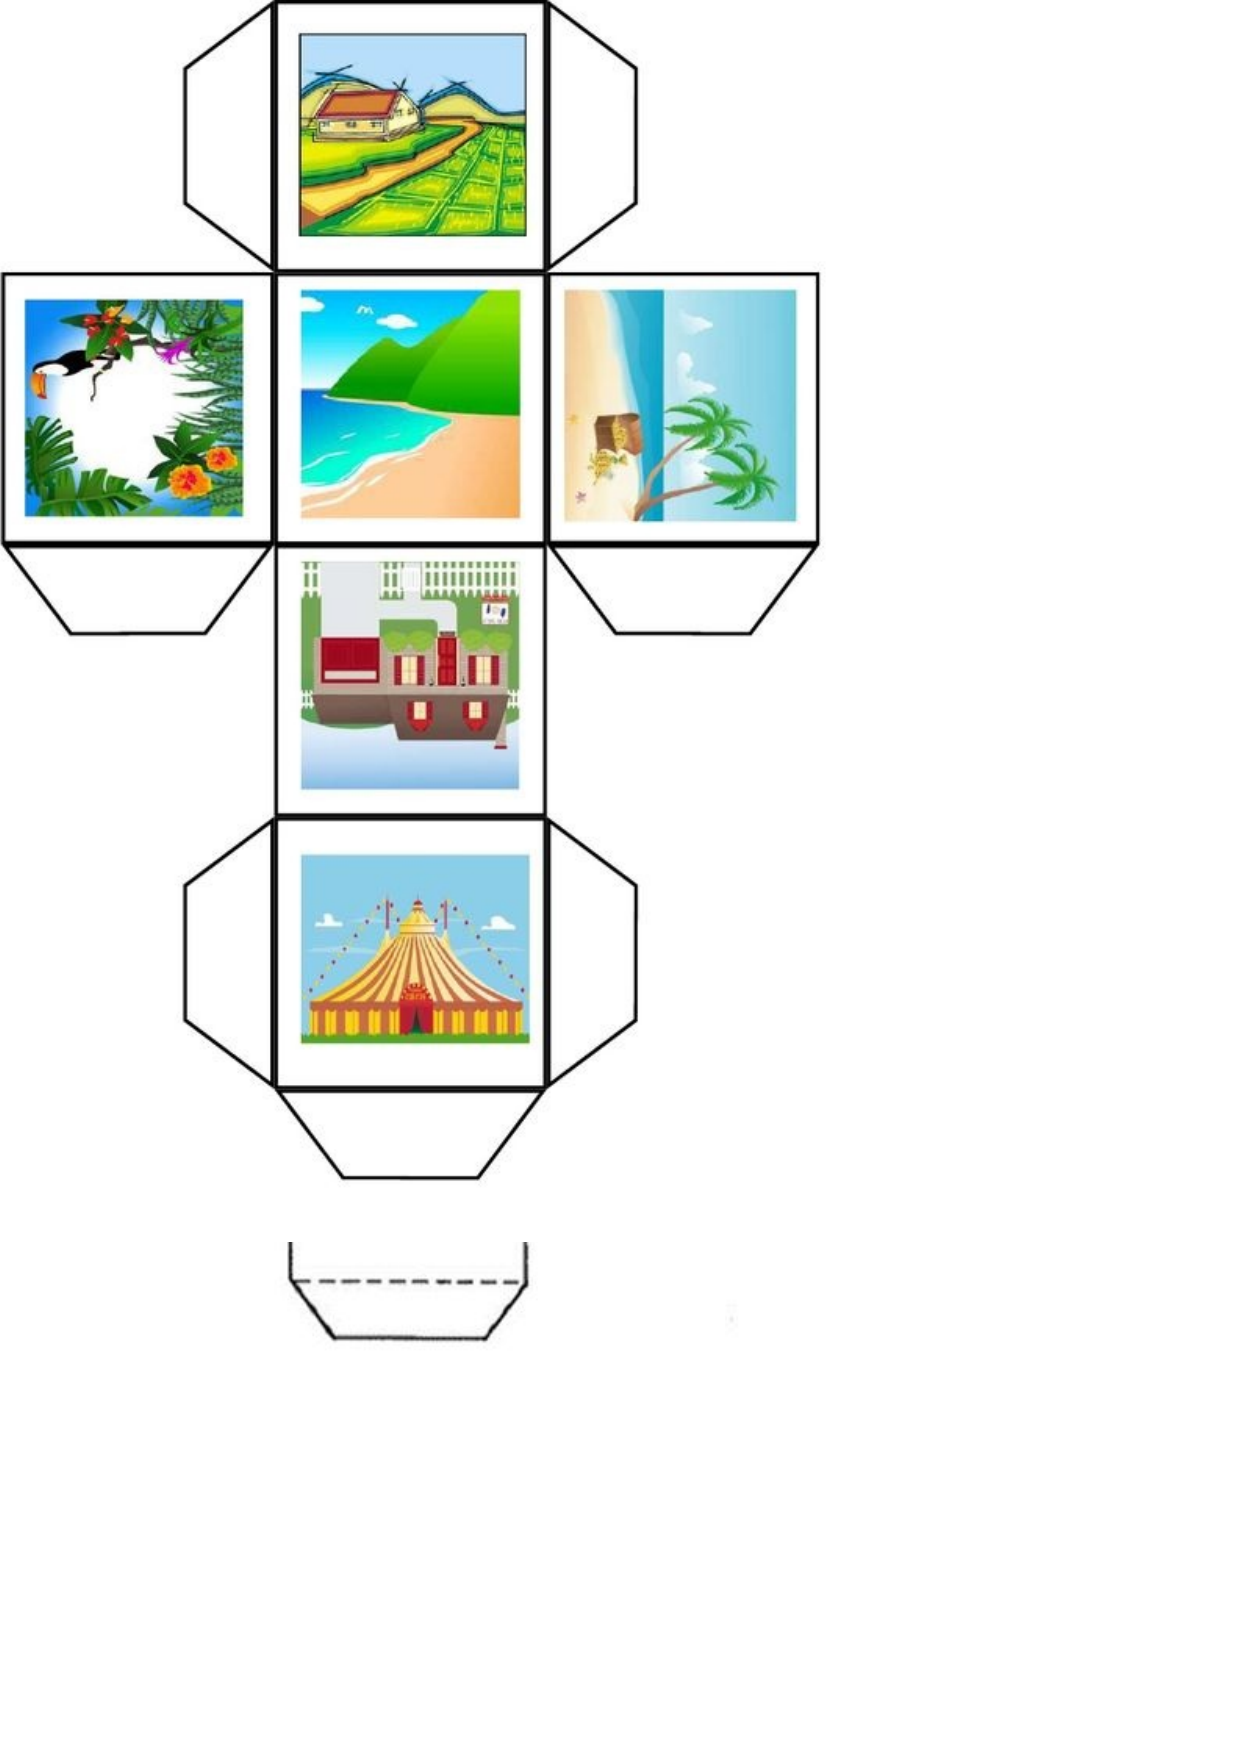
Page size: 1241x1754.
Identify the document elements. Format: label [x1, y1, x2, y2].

picture [0, 0, 882, 1363]
